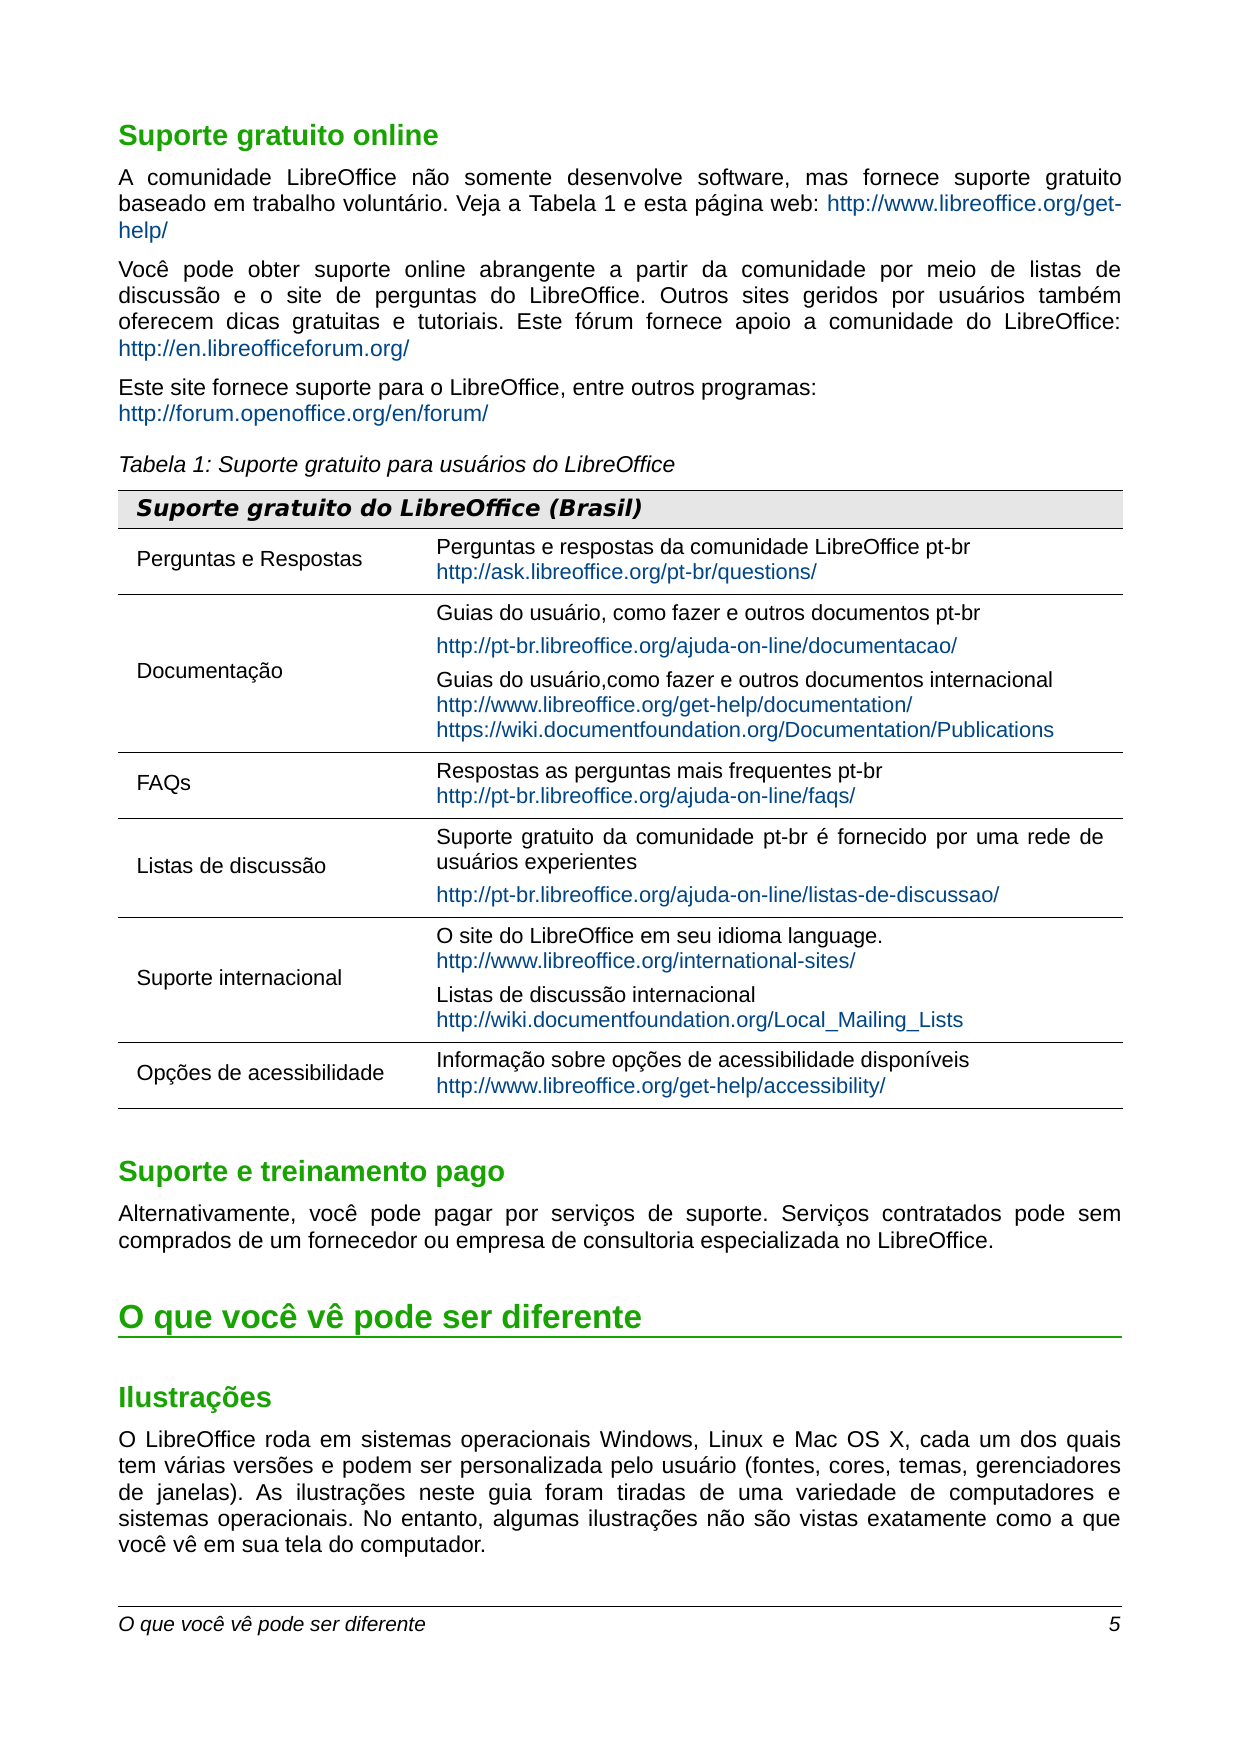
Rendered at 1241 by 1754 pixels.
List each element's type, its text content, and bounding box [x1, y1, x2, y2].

text O LibreOffice roda em sistemas operacionais Windows, Linux e Mac OS X, cada um dos quais tem várias versões e podem ser personalizada pelo usuário (fontes, cores, temas, gerenciadores de janelas). As ilustrações neste guia foram tiradas de uma variedade de computadores e sistemas operacionais. No entanto, algumas ilustrações não são vistas exatamente como a que você vê em sua tela do computador. [118, 1426, 1122, 1557]
table_cell Opções de acessibilidade [118, 1043, 418, 1108]
table_cell FAQs [118, 753, 418, 818]
subtitle O que você vê pode ser diferente [118, 1297, 1122, 1336]
table_header Suporte gratuito do LibreOffice (Brasil) [118, 491, 1123, 528]
text Você pode obter suporte online abrangente a partir da comunidade por meio de listas de discussão e o site de perguntas do LibreOffice. Outros sites geridos por usuários também oferecem dicas gratuitas e tutoriais. Este fórum fornece apoio a comunidade do LibreOffice: http://en.libreofficeforum.org/ [118, 256, 1122, 361]
table_cell O site do LibreOffice em seu idioma language. http://www.libreoffice.org/international-sites/ Listas de discussão internacional http://wiki.documentfoundation.org/Local_Mailing_Lists [418, 918, 1123, 1042]
table_cell Informação sobre opções de acessibilidade disponíveis http://www.libreoffice.org/get-help/accessibility/ [418, 1043, 1123, 1108]
text Tabela 1: Suporte gratuito para usuários do LibreOffice [118, 451, 1122, 478]
table_cell Documentação [118, 595, 418, 752]
table_cell Perguntas e Respostas [118, 529, 418, 594]
text Este site fornece suporte para o LibreOffice, entre outros programas: http://forum.openoffice.org/en/forum/ [118, 373, 1122, 426]
table_cell Respostas as perguntas mais frequentes pt-br http://pt-br.libreoffice.org/ajuda-on-line/faqs/ [418, 753, 1123, 818]
subtitle Ilustrações [118, 1380, 1122, 1413]
table_cell Perguntas e respostas da comunidade LibreOffice pt-br http://ask.libreoffice.org/pt-br/questions/ [418, 529, 1123, 594]
table_cell Guias do usuário, como fazer e outros documentos pt-br http://pt-br.libreoffice.org/ajuda-on-line/documentacao/ Guias do usuário,como fazer e outros documentos internacional http://www.libreoffice.org/get-help/documentation/ https://wiki.documentfoundation.org/Documentation/Publications [418, 595, 1123, 752]
text Alternativamente, você pode pagar por serviços de suporte. Serviços contratados pode sem comprados de um fornecedor ou empresa de consultoria especializada no LibreOffice. [118, 1200, 1122, 1253]
table_cell Suporte gratuito da comunidade pt-br é fornecido por uma rede de usuários experientes http://pt-br.libreoffice.org/ajuda-on-line/listas-de-discussao/ [418, 819, 1123, 917]
subtitle Suporte e treinamento pago [118, 1154, 1122, 1188]
subtitle Suporte gratuito online [118, 118, 1122, 152]
text A comunidade LibreOffice não somente desenvolve software, mas fornece suporte gratuito baseado em trabalho voluntário. Veja a Tabela 1 e esta página web: http://www.libreoffice.org/get-help/ [118, 164, 1122, 243]
table_cell Suporte internacional [118, 918, 418, 1042]
table_cell Listas de discussão [118, 819, 418, 917]
